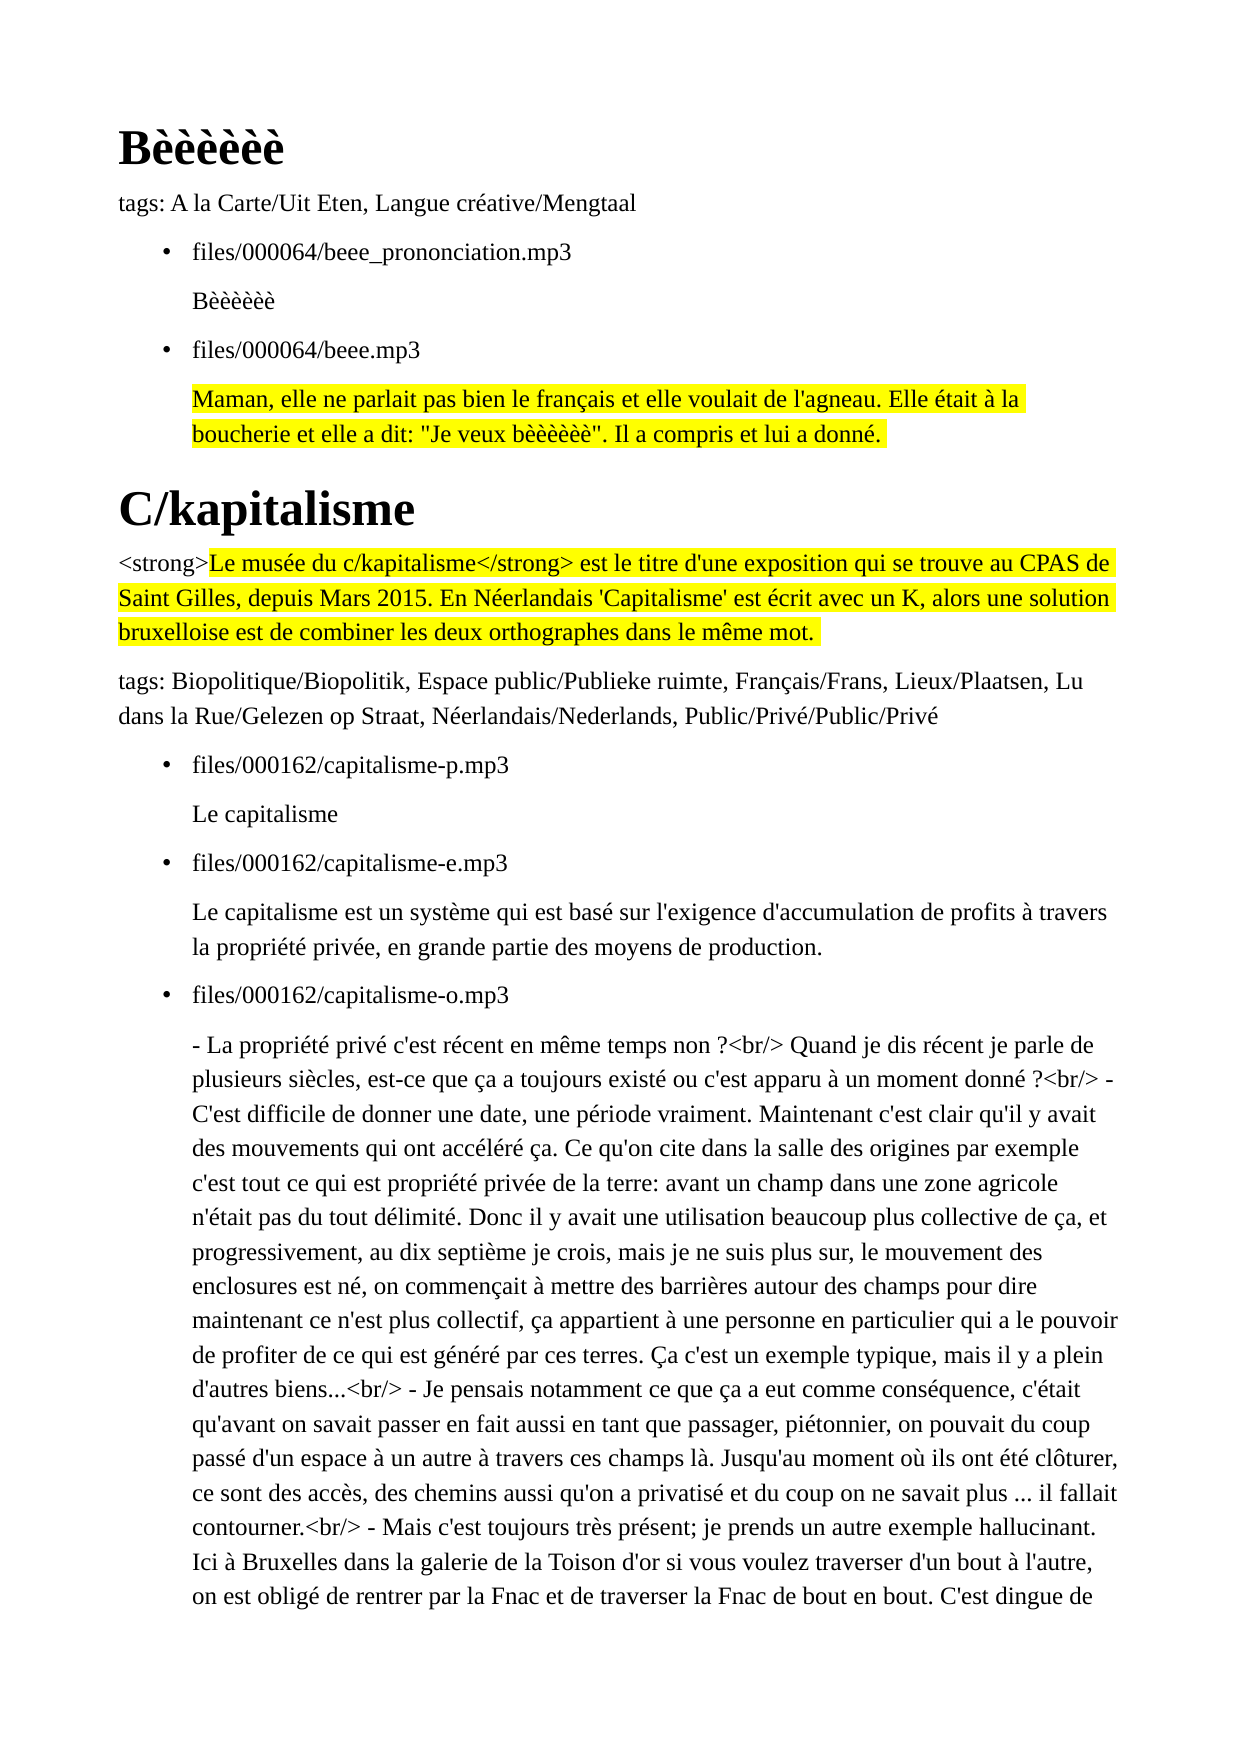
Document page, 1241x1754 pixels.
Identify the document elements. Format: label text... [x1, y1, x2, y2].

list files/000064/beee.mp3 [162, 335, 1122, 364]
list files/000162/capitalisme-p.mp3 [162, 750, 1122, 779]
list Le capitalisme est un système qui est basé sur l'exigence d'accumulation de profits à travers la propriété privée, en grande partie des moyens de production. [162, 897, 1122, 960]
text tags: Biopolitique/Biopolitik, Espace public/Publieke ruimte, Français/Frans, Lieux/Plaatsen, Lu dans la Rue/Gelezen op Straat, Néerlandais/Nederlands, Public/Privé/Public/Privé [118, 666, 1122, 729]
list Bèèèèèè [162, 286, 1122, 315]
list files/000064/beee_prononciation.mp3 [162, 237, 1122, 266]
subtitle C/kapitalisme [118, 478, 1122, 536]
list files/000162/capitalisme-e.mp3 [162, 848, 1122, 877]
text tags: A la Carte/Uit Eten, Langue créative/Mengtaal [118, 188, 1122, 217]
subtitle Bèèèèèè [118, 118, 1122, 176]
text <strong>Le musée du c/kapitalisme</strong> est le titre d'une exposition qui se trouve au CPAS de Saint Gilles, depuis Mars 2015. En Néerlandais 'Capitalisme' est écrit avec un K, alors une solution bruxelloise est de combiner les deux orthographes dans le même mot. [118, 548, 1122, 646]
list Le capitalisme [162, 799, 1122, 828]
list - La propriété privé c'est récent en même temps non ?<br/> Quand je dis récent je parle de plusieurs siècles, est-ce que ça a toujours existé ou c'est apparu à un moment donné ?<br/> - C'est difficile de donner une date, une période vraiment. Maintenant c'est clair qu'il y avait des mouvements qui ont accéléré ça. Ce qu'on cite dans la salle des origines par exemple c'est tout ce qui est propriété privée de la terre: avant un champ dans une zone agricole n'était pas du tout délimité. Donc il y avait une utilisation beaucoup plus collective de ça, et progressivement, au dix septième je crois, mais je ne suis plus sur, le mouvement des enclosures est né, on commençait à mettre des barrières autour des champs pour dire maintenant ce n'est plus collectif, ça appartient à une personne en particulier qui a le pouvoir de profiter de ce qui est généré par ces terres. Ça c'est un exemple typique, mais il y a plein d'autres biens...<br/> - Je pensais notamment ce que ça a eut comme conséquence, c'était qu'avant on savait passer en fait aussi en tant que passager, piétonnier, on pouvait du coup passé d'un espace à un autre à travers ces champs là. Jusqu'au moment où ils ont été clôturer, ce sont des accès, des chemins aussi qu'on a privatisé et du coup on ne savait plus ... il fallait contourner.<br/> - Mais c'est toujours très présent; je prends un autre exemple hallucinant. Ici à Bruxelles dans la galerie de la Toison d'or si vous voulez traverser d'un bout à l'autre, on est obligé de rentrer par la Fnac et de traverser la Fnac de bout en bout. C'est dingue de [162, 1030, 1122, 1610]
list files/000162/capitalisme-o.mp3 [162, 981, 1122, 1009]
list Maman, elle ne parlait pas bien le français et elle voulait de l'agneau. Elle était à la boucherie et elle a dit: "Je veux bèèèèèè". Il a compris et lui a donné. [162, 384, 1122, 448]
